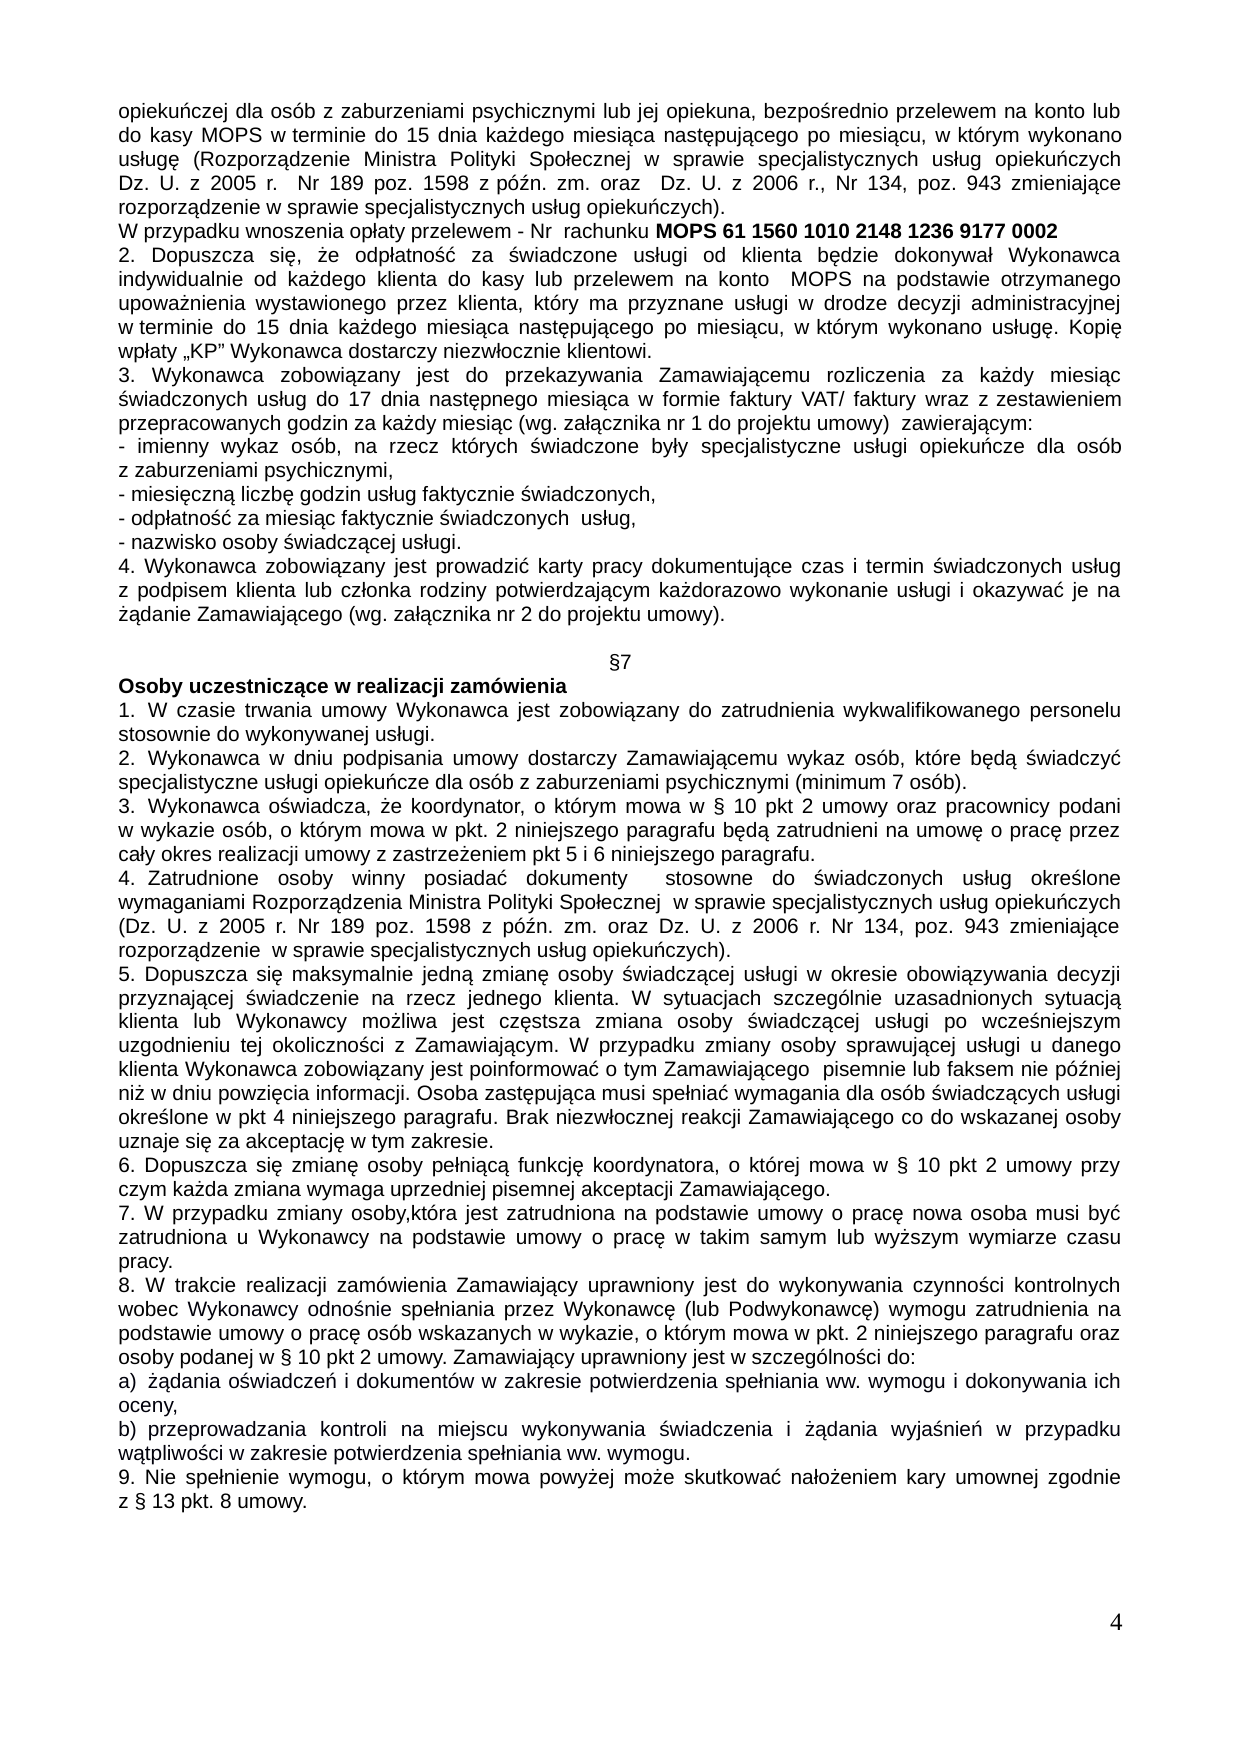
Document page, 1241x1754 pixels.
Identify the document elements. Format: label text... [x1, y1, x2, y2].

text 6. Dopuszcza się zmianę osoby pełniącą funkcję koordynatora, o której mowa w § 10 pkt 2 umowy przy czym każda zmiana wymaga uprzedniej pisemnej akceptacji Zamawiającego. [118, 1153, 1122, 1201]
text 9. Nie spełnienie wymogu, o którym mowa powyżej może skutkować nałożeniem kary umownej zgodnie z § 13 pkt. 8 umowy. [118, 1464, 1122, 1512]
text 5. Dopuszcza się maksymalnie jedną zmianę osoby świadczącej usługi w okresie obowiązywania decyzji przyznającej świadczenie na rzecz jednego klienta. W sytuacjach szczególnie uzasadnionych sytuacją klienta lub Wykonawcy możliwa jest częstsza zmiana osoby świadczącej usługi po wcześniejszym uzgodnieniu tej okoliczności z Zamawiającym. W przypadku zmiany osoby sprawującej usługi u danego klienta Wykonawca zobowiązany jest poinformować o tym Zamawiającego pisemnie lub faksem nie później niż w dniu powzięcia informacji. Osoba zastępująca musi spełniać wymagania dla osób świadczących usługi określone w pkt 4 niniejszego paragrafu. Brak niezwłocznej reakcji Zamawiającego co do wskazanej osoby uznaje się za akceptację w tym zakresie. [118, 961, 1122, 1153]
list Wykonawca oświadcza, że koordynator, o którym mowa w § 10 pkt 2 umowy oraz pracownicy podani w wykazie osób, o którym mowa w pkt. 2 niniejszego paragrafu będą zatrudnieni na umowę o pracę przez cały okres realizacji umowy z zastrzeżeniem pkt 5 i 6 niniejszego paragrafu. [118, 794, 1122, 866]
list - imienny wykaz osób, na rzecz których świadczone były specjalistyczne usługi opiekuńcze dla osób z zaburzeniami psychicznymi, [118, 434, 1122, 482]
list 4. Wykonawca zobowiązany jest prowadzić karty pracy dokumentujące czas i termin świadczonych usług z podpisem klienta lub członka rodziny potwierdzającym każdorazowo wykonanie usługi i okazywać je na żądanie Zamawiającego (wg. załącznika nr 2 do projektu umowy). [118, 554, 1122, 626]
text §7 [118, 650, 1122, 674]
list W czasie trwania umowy Wykonawca jest zobowiązany do zatrudnienia wykwalifikowanego personelu stosownie do wykonywanej usługi. [118, 698, 1122, 746]
list W przypadku wnoszenia opłaty przelewem - Nr rachunku MOPS 61 1560 1010 2148 1236 9177 0002 [118, 219, 1122, 243]
list 2. Dopuszcza się, że odpłatność za świadczone usługi od klienta będzie dokonywał Wykonawca indywidualnie od każdego klienta do kasy lub przelewem na konto MOPS na podstawie otrzymanego upoważnienia wystawionego przez klienta, który ma przyznane usługi w drodze decyzji administracyjnej w terminie do 15 dnia każdego miesiąca następującego po miesiącu, w którym wykonano usługę. Kopię wpłaty „KP” Wykonawca dostarczy niezwłocznie klientowi. [118, 243, 1122, 362]
list 3. Wykonawca zobowiązany jest do przekazywania Zamawiającemu rozliczenia za każdy miesiąc świadczonych usług do 17 dnia następnego miesiąca w formie faktury VAT/ faktury wraz z zestawieniem przepracowanych godzin za każdy miesiąc (wg. załącznika nr 1 do projektu umowy) zawierającym: [118, 362, 1122, 434]
list - nazwisko osoby świadczącej usługi. [118, 530, 1122, 554]
list - miesięczną liczbę godzin usług faktycznie świadczonych, [118, 482, 1122, 506]
text 8. W trakcie realizacji zamówienia Zamawiający uprawniony jest do wykonywania czynności kontrolnych wobec Wykonawcy odnośnie spełniania przez Wykonawcę (lub Podwykonawcę) wymogu zatrudnienia na podstawie umowy o pracę osób wskazanych w wykazie, o którym mowa w pkt. 2 niniejszego paragrafu oraz osoby podanej w § 10 pkt 2 umowy. Zamawiający uprawniony jest w szczególności do: [118, 1273, 1122, 1369]
text 7. W przypadku zmiany osoby,która jest zatrudniona na podstawie umowy o pracę nowa osoba musi być zatrudniona u Wykonawcy na podstawie umowy o pracę w takim samym lub wyższym wymiarze czasu pracy. [118, 1201, 1122, 1273]
list przeprowadzania kontroli na miejscu wykonywania świadczenia i żądania wyjaśnień w przypadku wątpliwości w zakresie potwierdzenia spełniania ww. wymogu. [118, 1417, 1122, 1464]
list - odpłatność za miesiąc faktycznie świadczonych usług, [118, 506, 1122, 530]
list żądania oświadczeń i dokumentów w zakresie potwierdzenia spełniania ww. wymogu i dokonywania ich oceny, [118, 1369, 1122, 1417]
list Wykonawca w dniu podpisania umowy dostarczy Zamawiającemu wykaz osób, które będą świadczyć specjalistyczne usługi opiekuńcze dla osób z zaburzeniami psychicznymi (minimum 7 osób). [118, 746, 1122, 794]
list opiekuńczej dla osób z zaburzeniami psychicznymi lub jej opiekuna, bezpośrednio przelewem na konto lub do kasy MOPS w terminie do 15 dnia każdego miesiąca następującego po miesiącu, w którym wykonano usługę (Rozporządzenie Ministra Polityki Społecznej w sprawie specjalistycznych usług opiekuńczych Dz. U. z 2005 r. Nr 189 poz. 1598 z późn. zm. oraz Dz. U. z 2006 r., Nr 134, poz. 943 zmieniające rozporządzenie w sprawie specjalistycznych usług opiekuńczych). [118, 99, 1122, 219]
text Osoby uczestniczące w realizacji zamówienia [118, 674, 1122, 698]
list Zatrudnione osoby winny posiadać dokumenty stosowne do świadczonych usług określone wymaganiami Rozporządzenia Ministra Polityki Społecznej w sprawie specjalistycznych usług opiekuńczych (Dz. U. z 2005 r. Nr 189 poz. 1598 z późn. zm. oraz Dz. U. z 2006 r. Nr 134, poz. 943 zmieniające rozporządzenie w sprawie specjalistycznych usług opiekuńczych). [118, 866, 1122, 961]
